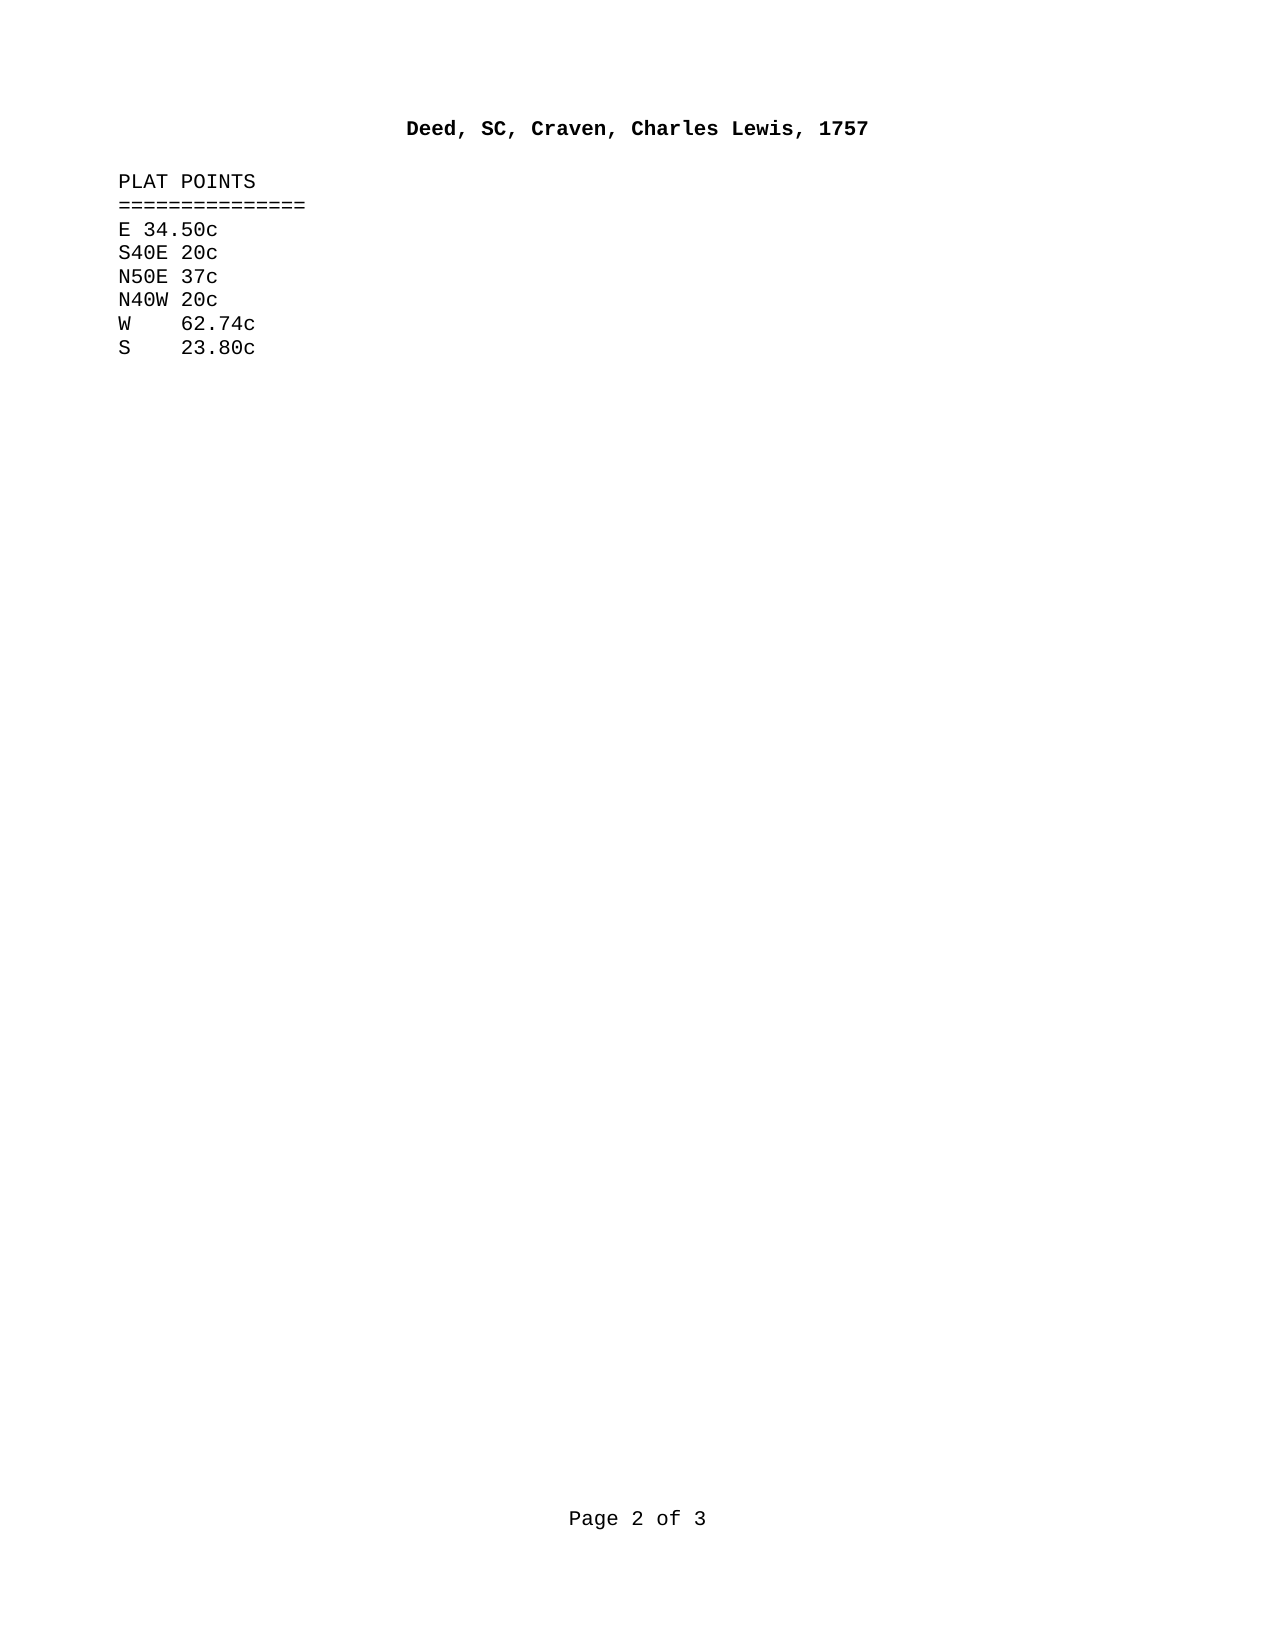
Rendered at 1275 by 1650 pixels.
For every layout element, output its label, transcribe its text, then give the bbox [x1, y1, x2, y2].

text PLAT POINTS [118, 171, 1157, 195]
text S40E 20c [118, 242, 1157, 266]
text W 62.74c [118, 313, 1157, 337]
text N40W 20c [118, 289, 1157, 313]
text =============== [118, 195, 1157, 218]
text S 23.80c [118, 337, 1157, 360]
text N50E 37c [118, 266, 1157, 289]
text E 34.50c [118, 218, 1157, 242]
